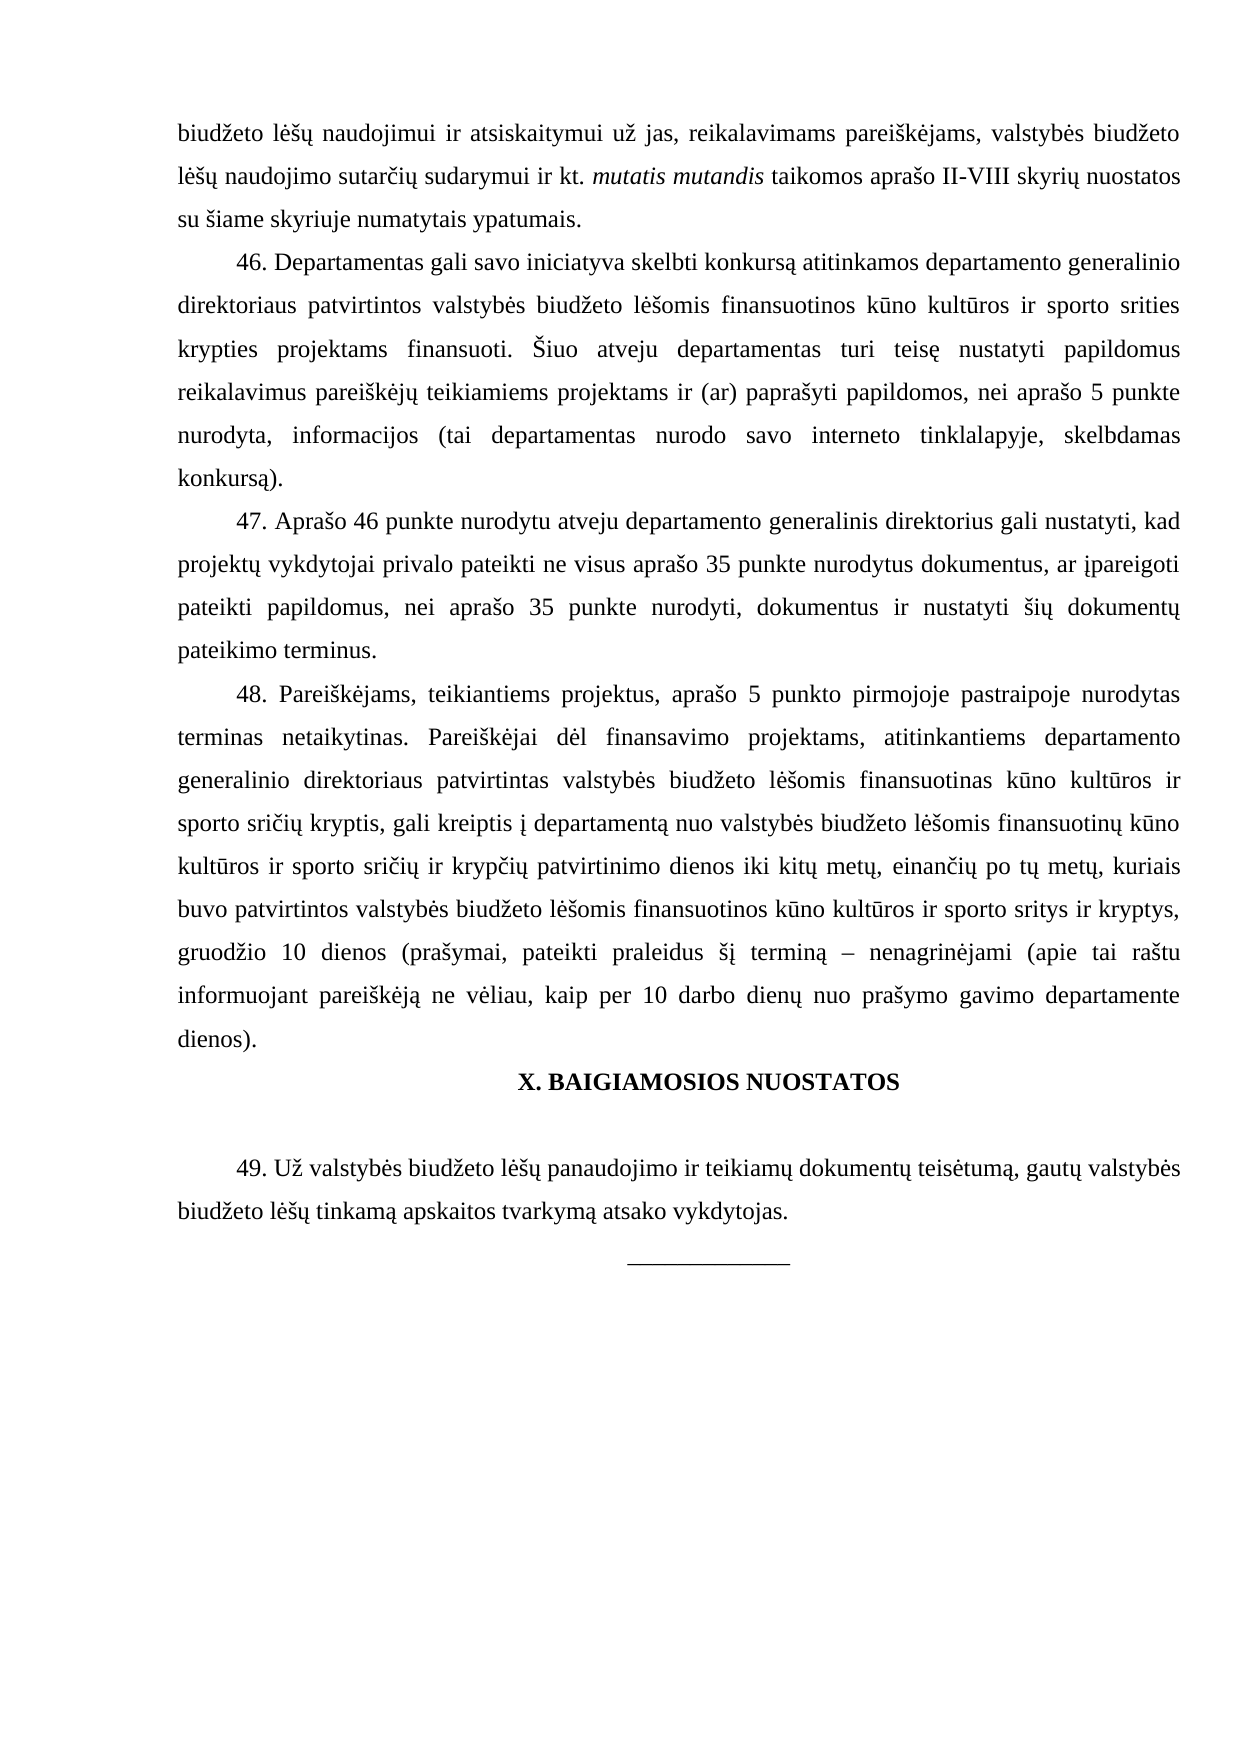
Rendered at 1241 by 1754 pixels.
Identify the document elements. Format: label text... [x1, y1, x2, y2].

text 47. Aprašo 46 punkte nurodytu atveju departamento generalinis direktorius gali nustatyti, kad projektų vykdytojai privalo pateikti ne visus aprašo 35 punkte nurodytus dokumentus, ar įpareigoti pateikti papildomus, nei aprašo 35 punkte nurodyti, dokumentus ir nustatyti šių dokumentų pateikimo terminus. [177, 506, 1181, 664]
text _____________ [177, 1239, 1181, 1268]
text biudžeto lėšų naudojimui ir atsiskaitymui už jas, reikalavimams pareiškėjams, valstybės biudžeto lėšų naudojimo sutarčių sudarymui ir kt. mutatis mutandis taikomos aprašo II-VIII skyrių nuostatos su šiame skyriuje numatytais ypatumais. [177, 118, 1181, 233]
text 46. Departamentas gali savo iniciatyva skelbti konkursą atitinkamos departamento generalinio direktoriaus patvirtintos valstybės biudžeto lėšomis finansuotinos kūno kultūros ir sporto srities krypties projektams finansuoti. Šiuo atveju departamentas turi teisę nustatyti papildomus reikalavimus pareiškėjų teikiamiems projektams ir (ar) paprašyti papildomos, nei aprašo 5 punkte nurodyta, informacijos (tai departamentas nurodo savo interneto tinklalapyje, skelbdamas konkursą). [177, 247, 1181, 492]
text X. BAIGIAMOSIOS NUOSTATOS [177, 1067, 1181, 1096]
text 48. Pareiškėjams, teikiantiems projektus, aprašo 5 punkto pirmojoje pastraipoje nurodytas terminas netaikytinas. Pareiškėjai dėl finansavimo projektams, atitinkantiems departamento generalinio direktoriaus patvirtintas valstybės biudžeto lėšomis finansuotinas kūno kultūros ir sporto sričių kryptis, gali kreiptis į departamentą nuo valstybės biudžeto lėšomis finansuotinų kūno kultūros ir sporto sričių ir krypčių patvirtinimo dienos iki kitų metų, einančių po tų metų, kuriais buvo patvirtintos valstybės biudžeto lėšomis finansuotinos kūno kultūros ir sporto sritys ir kryptys, gruodžio 10 dienos (prašymai, pateikti praleidus šį terminą – nenagrinėjami (apie tai raštu informuojant pareiškėją ne vėliau, kaip per 10 darbo dienų nuo prašymo gavimo departamente dienos). [177, 679, 1181, 1052]
text 49. Už valstybės biudžeto lėšų panaudojimo ir teikiamų dokumentų teisėtumą, gautų valstybės biudžeto lėšų tinkamą apskaitos tvarkymą atsako vykdytojas. [177, 1153, 1181, 1225]
